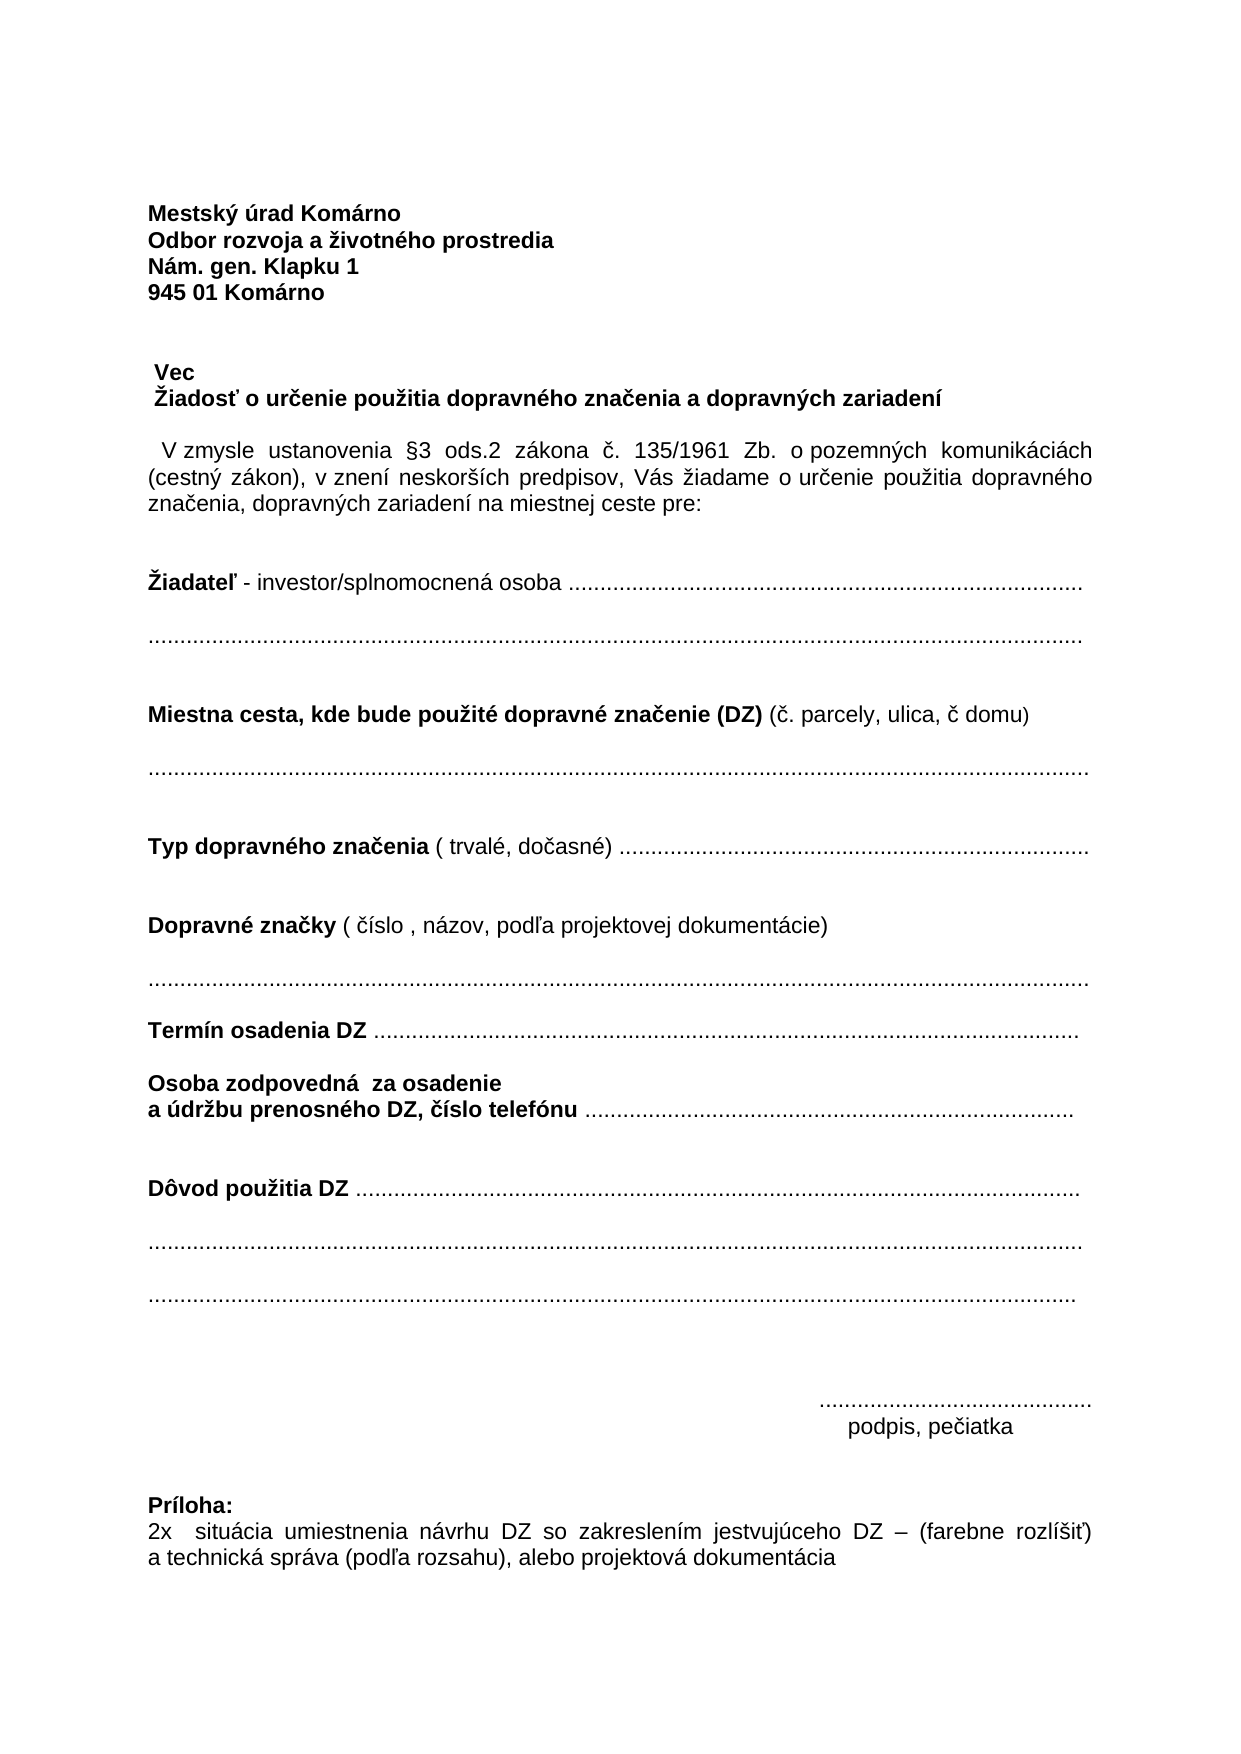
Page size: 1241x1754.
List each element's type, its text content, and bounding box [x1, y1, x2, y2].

text Termín osadenia DZ ............................................................................................................... [148, 1017, 1093, 1044]
text podpis, pečiatka [148, 1413, 1093, 1439]
text ........................................... [148, 1386, 1093, 1413]
text Príloha: [148, 1492, 1093, 1518]
text 2x situácia umiestnenia návrhu DZ so zakreslením jestvujúceho DZ – (farebne rozlíšiť) a technická správa (podľa rozsahu), alebo projektová dokumentácia [148, 1518, 1093, 1571]
text ................................................................................................................................................... [148, 622, 1093, 648]
text Osoba zodpovedná za osadenie [148, 1070, 1093, 1096]
text Mestský úrad Komárno [148, 200, 1093, 227]
text a údržbu prenosného DZ, číslo telefónu ............................................................................. [148, 1096, 1093, 1123]
text .................................................................................................................................................... [148, 964, 1093, 991]
text Typ dopravného značenia ( trvalé, dočasné) .......................................................................... [148, 833, 1093, 859]
text Nám. gen. Klapku 1 [148, 253, 1093, 279]
text Dôvod použitia DZ .................................................................................................................. [148, 1175, 1093, 1202]
text Žiadosť o určenie použitia dopravného značenia a dopravných zariadení [148, 385, 1093, 411]
text .................................................................................................................................................... [148, 754, 1093, 780]
text Dopravné značky ( číslo , názov, podľa projektovej dokumentácie) [148, 912, 1093, 938]
text Odbor rozvoja a životného prostredia [148, 227, 1093, 253]
text Žiadateľ - investor/splnomocnená osoba ................................................................................. [148, 569, 1093, 596]
text 945 01 Komárno [148, 279, 1093, 306]
text .................................................................................................................................................. [148, 1281, 1093, 1307]
text ................................................................................................................................................... [148, 1228, 1093, 1254]
text Vec [148, 358, 1093, 385]
text Miestna cesta, kde bude použité dopravné značenie (DZ) (č. parcely, ulica, č domu) [148, 701, 1093, 727]
text V zmysle ustanovenia §3 ods.2 zákona č. 135/1961 Zb. o pozemných komunikáciách (cestný zákon), v znení neskorších predpisov, Vás žiadame o určenie použitia dopravného značenia, dopravných zariadení na miestnej ceste pre: [148, 437, 1093, 517]
